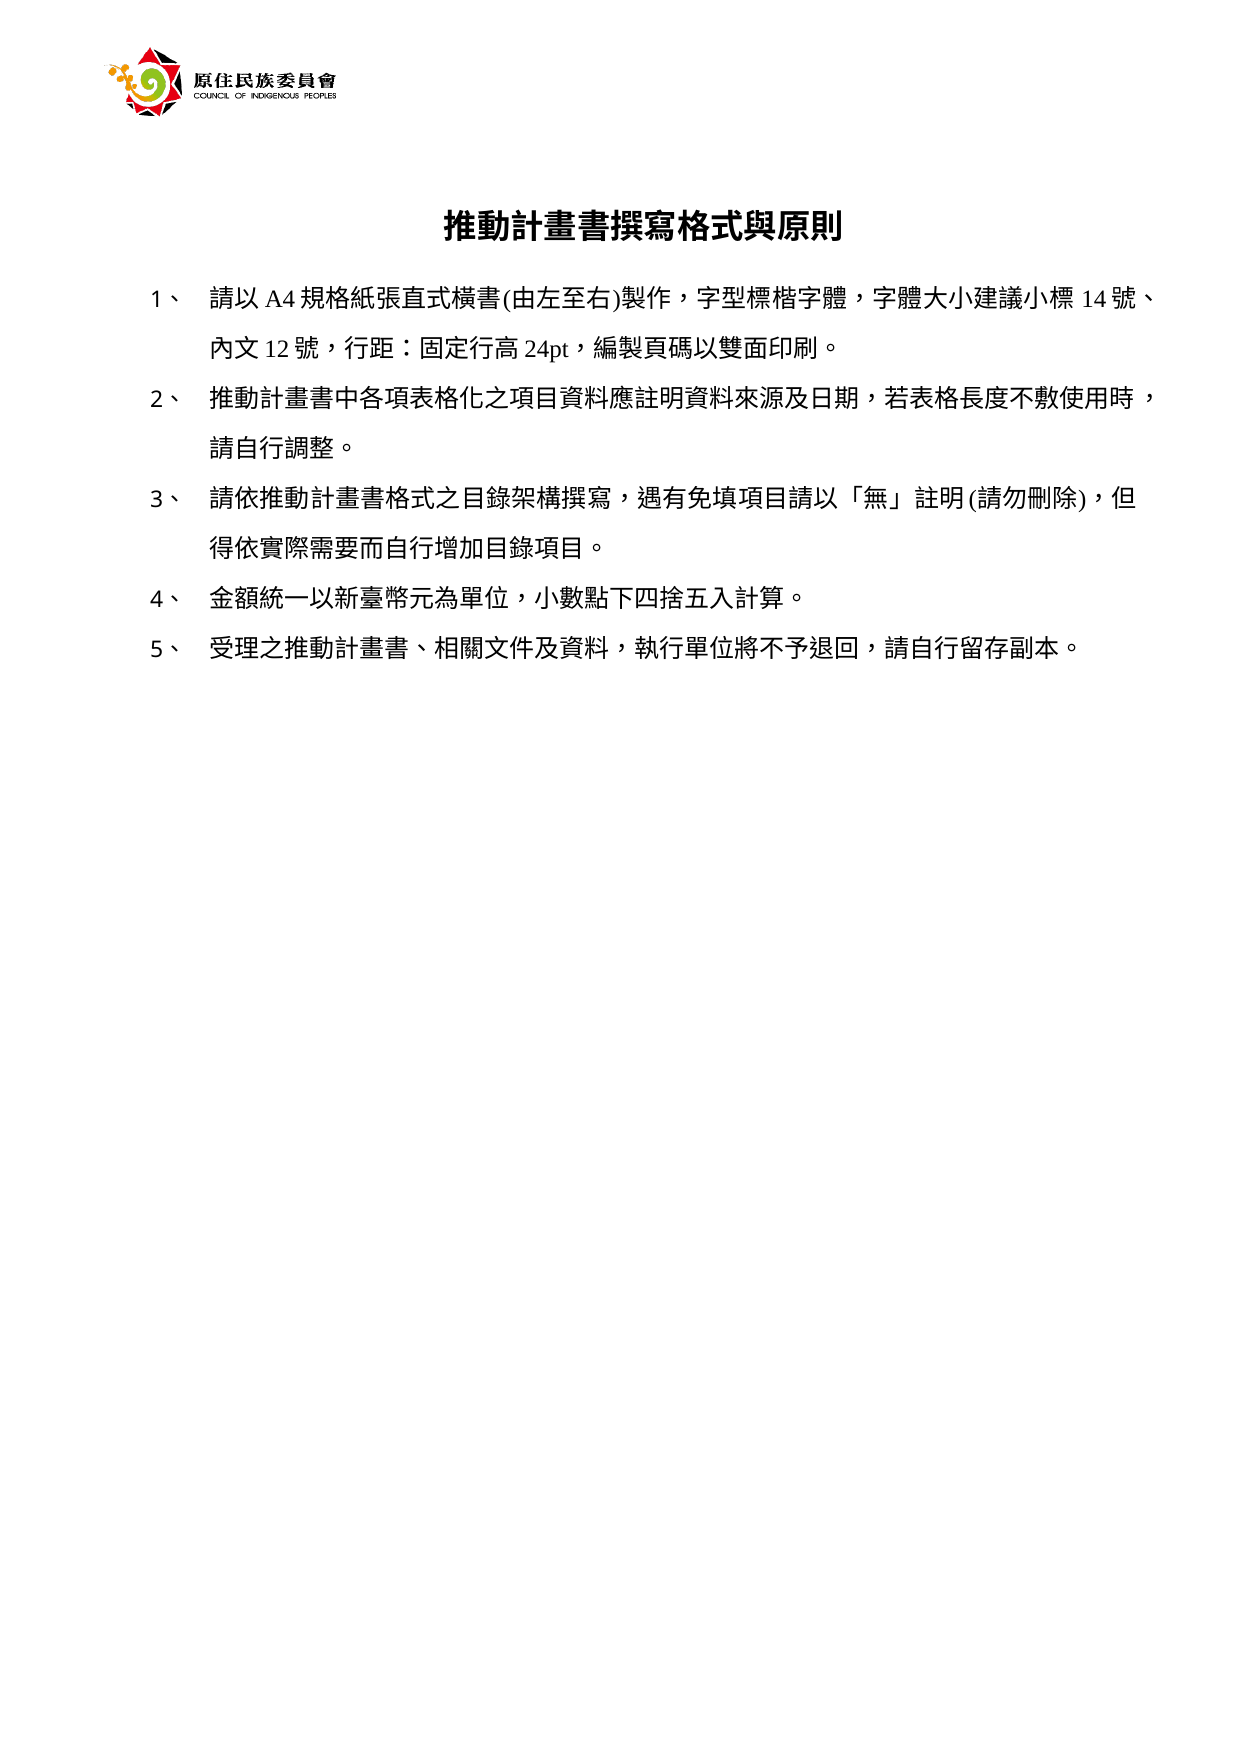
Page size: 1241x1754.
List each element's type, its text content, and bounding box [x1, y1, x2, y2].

text 推動計畫書撰寫格式與原則 [150, 200, 1137, 248]
list 金額統一以新臺幣元為單位，小數點下四捨五入計算。 [150, 568, 1137, 618]
list 請以A4規格紙張直式橫書(由左至右)製作，字型標楷字體，字體大小建議小標14號、內文12號，行距：固定行高24pt，編製頁碼以雙面印刷。 [150, 268, 1137, 368]
list 受理之推動計畫書、相關文件及資料，執行單位將不予退回，請自行留存副本。 [150, 618, 1137, 668]
list 推動計畫書中各項表格化之項目資料應註明資料來源及日期，若表格長度不敷使用時，請自行調整。 [150, 368, 1137, 468]
list 請依推動計畫書格式之目錄架構撰寫，遇有免填項目請以「無」註明(請勿刪除)，但得依實際需要而自行增加目錄項目。 [150, 468, 1137, 568]
